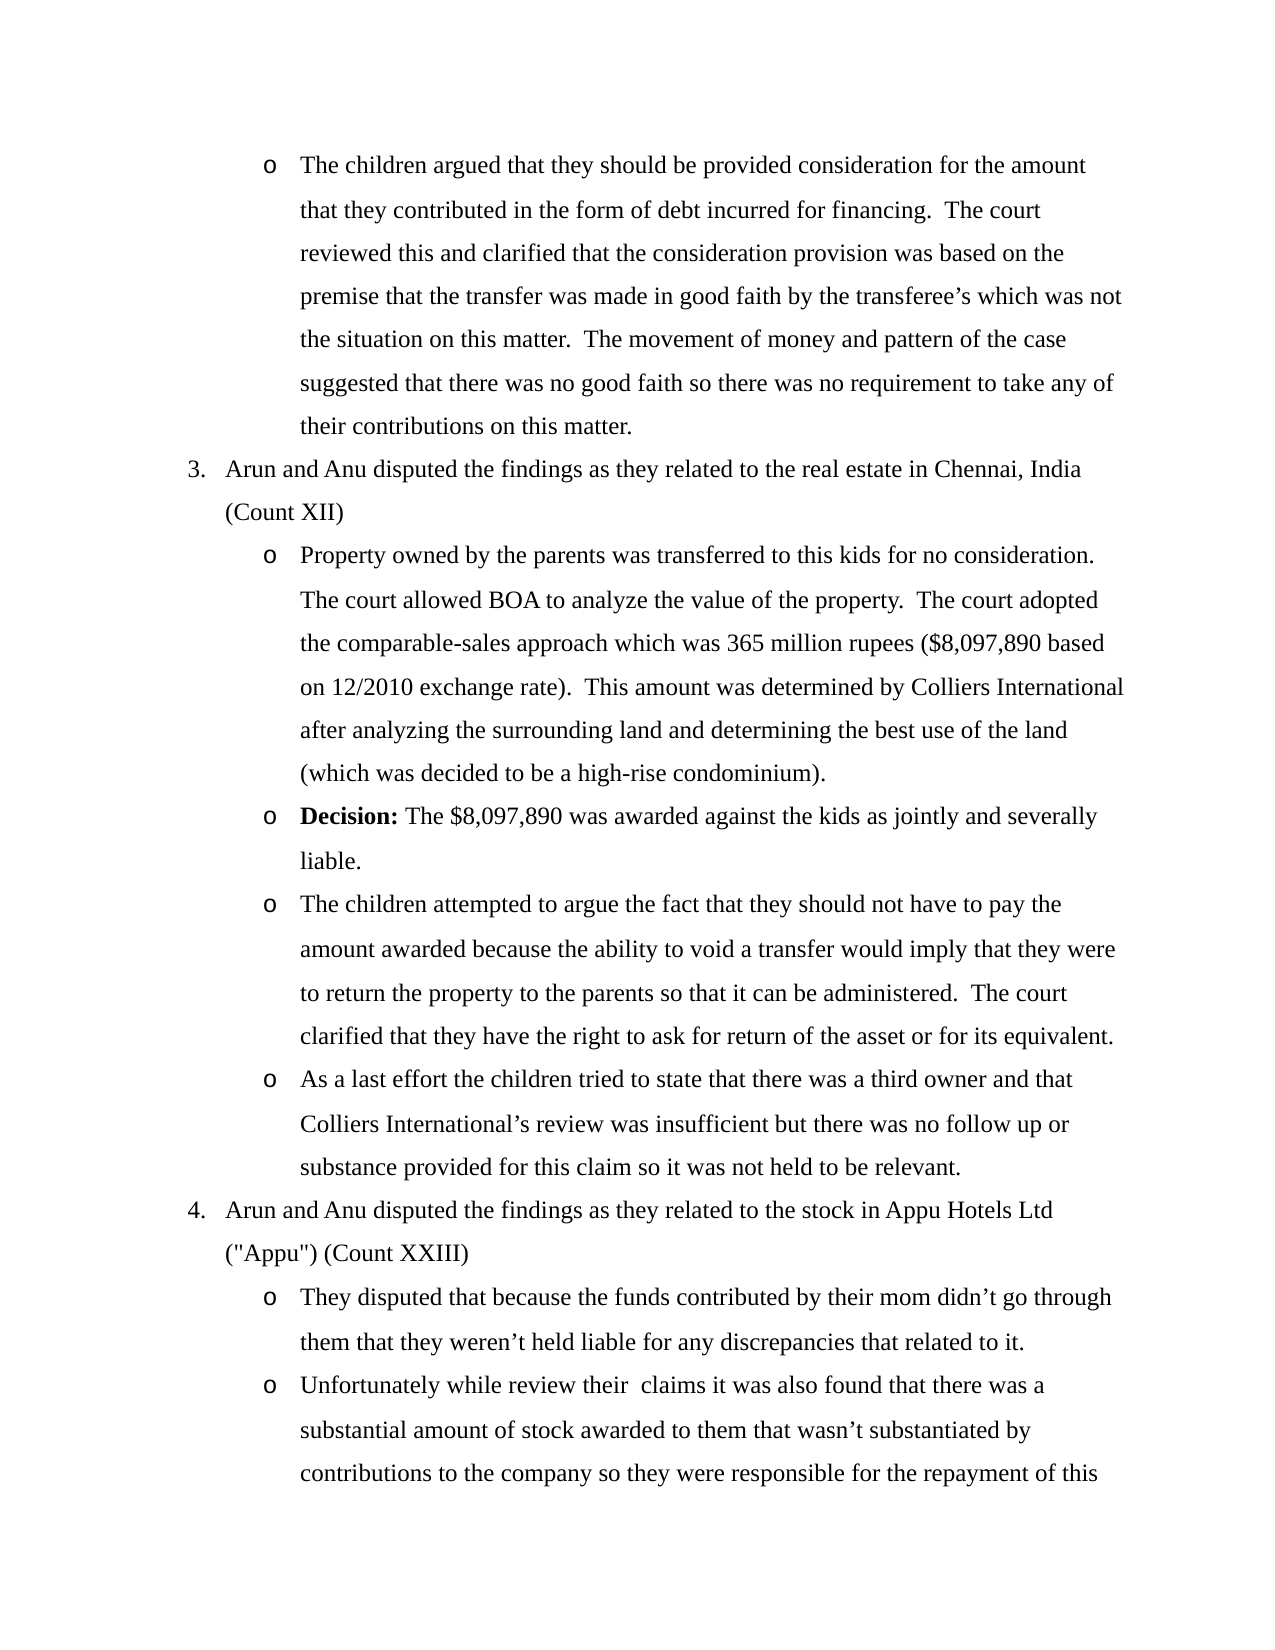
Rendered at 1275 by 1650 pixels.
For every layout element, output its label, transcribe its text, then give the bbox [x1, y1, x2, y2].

list As a last effort the children tried to state that there was a third owner and that Colliers International’s review was insufficient but there was no follow up or substance provided for this claim so it was not held to be relevant. [262, 1064, 1125, 1181]
list They disputed that because the funds contributed by their mom didn’t go through them that they weren’t held liable for any discrepancies that related to it. [262, 1282, 1125, 1356]
list The children attempted to argue the fact that they should not have to pay the amount awarded because the ability to void a transfer would imply that they were to return the property to the parents so that it can be administered. The court clarified that they have the right to ask for return of the asset or for its equivalent. [262, 889, 1125, 1049]
list Decision: The $8,097,890 was awarded against the kids as jointly and severally liable. [262, 801, 1125, 875]
list The children argued that they should be provided consideration for the amount that they contributed in the form of debt incurred for financing. The court reviewed this and clarified that the consideration provision was based on the premise that the transfer was made in good faith by the transferee’s which was not the situation on this matter. The movement of money and pattern of the case suggested that there was no good faith so there was no requirement to take any of their contributions on this matter. [262, 150, 1125, 439]
list Property owned by the parents was transferred to this kids for no consideration. The court allowed BOA to analyze the value of the property. The court adopted the comparable-sales approach which was 365 million rupees ($8,097,890 based on 12/2010 exchange rate). This amount was determined by Colliers International after analyzing the surrounding land and determining the best use of the land (which was decided to be a high-rise condominium). [262, 540, 1125, 787]
list Arun and Anu disputed the findings as they related to the real estate in Chennai, India (Count XII) [187, 454, 1125, 526]
list Unfortunately while review their claims it was also found that there was a substantial amount of stock awarded to them that wasn’t substantiated by contributions to the company so they were responsible for the repayment of this [262, 1370, 1125, 1487]
list Arun and Anu disputed the findings as they related to the stock in Appu Hotels Ltd ("Appu") (Count XXIII) [187, 1195, 1125, 1267]
